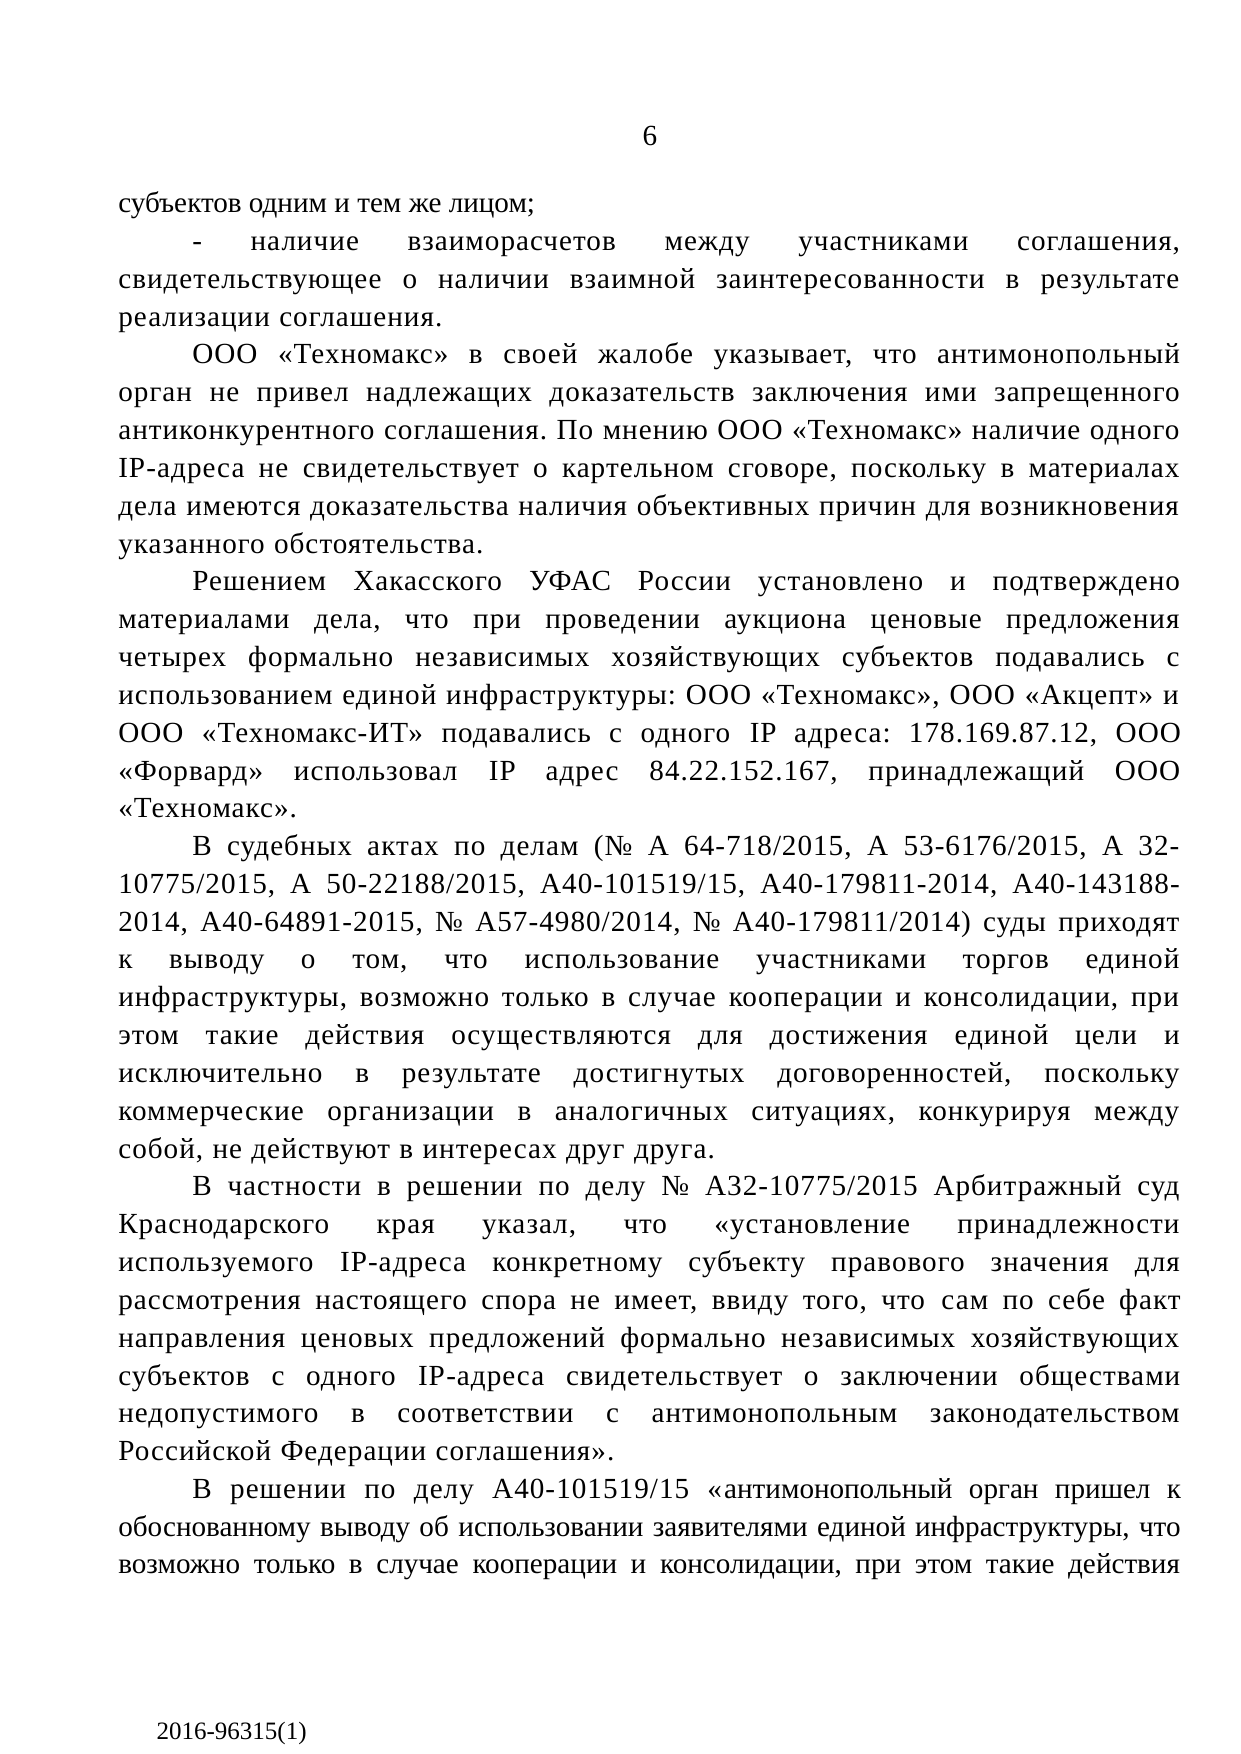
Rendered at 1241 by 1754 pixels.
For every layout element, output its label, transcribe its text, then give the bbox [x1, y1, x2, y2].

text Решением Хакасского УФАС России установлено и подтверждено материалами дела, что при проведении аукциона ценовые предложения четырех формально независимых хозяйствующих субъектов подавались с использованием единой инфраструктуры: ООО «Техномакс», ООО «Акцепт» и ООО «Техномакс-ИТ» подавались с одного IP адреса: 178.169.87.12, ООО «Форвард» использовал IP адрес 84.22.152.167, принадлежащий ООО «Техномакс». [118, 559, 1181, 824]
text В решении по делу А40-101519/15 «антимонопольный орган пришел к обоснованному выводу об использовании заявителями единой инфраструктуры, что возможно только в случае кооперации и консолидации, при этом такие действия [118, 1467, 1181, 1580]
text - наличие взаиморасчетов между участниками соглашения, свидетельствующее о наличии взаимной заинтересованности в результате реализации соглашения. [118, 219, 1181, 332]
text субъектов одним и тем же лицом; [118, 181, 1181, 219]
text В частности в решении по делу № А32-10775/2015 Арбитражный суд Краснодарского края указал, что «установление принадлежности используемого IP-адреса конкретному субъекту правового значения для рассмотрения настоящего спора не имеет, ввиду того, что сам по себе факт направления ценовых предложений формально независимых хозяйствующих субъектов с одного IP-адреса свидетельствует о заключении обществами недопустимого в соответствии с антимонопольным законодательством Российской Федерации соглашения». [118, 1164, 1181, 1467]
text В судебных актах по делам (№ А 64-718/2015, А 53-6176/2015, А 32- 10775/2015, А 50-22188/2015, А40-101519/15, А40-179811-2014, А40-143188- 2014, А40-64891-2015, № А57-4980/2014, № А40-179811/2014) суды приходят к выводу о том, что использование участниками торгов единой инфраструктуры, возможно только в случае кооперации и консолидации, при этом такие действия осуществляются для достижения единой цели и исключительно в результате достигнутых договоренностей, поскольку коммерческие организации в аналогичных ситуациях, конкурируя между собой, не действуют в интересах друг друга. [118, 824, 1181, 1164]
text ООО «Техномакс» в своей жалобе указывает, что антимонопольный орган не привел надлежащих доказательств заключения ими запрещенного антиконкурентного соглашения. По мнению ООО «Техномакс» наличие одного IP-адреса не свидетельствует о картельном сговоре, поскольку в материалах дела имеются доказательства наличия объективных причин для возникновения указанного обстоятельства. [118, 332, 1181, 559]
